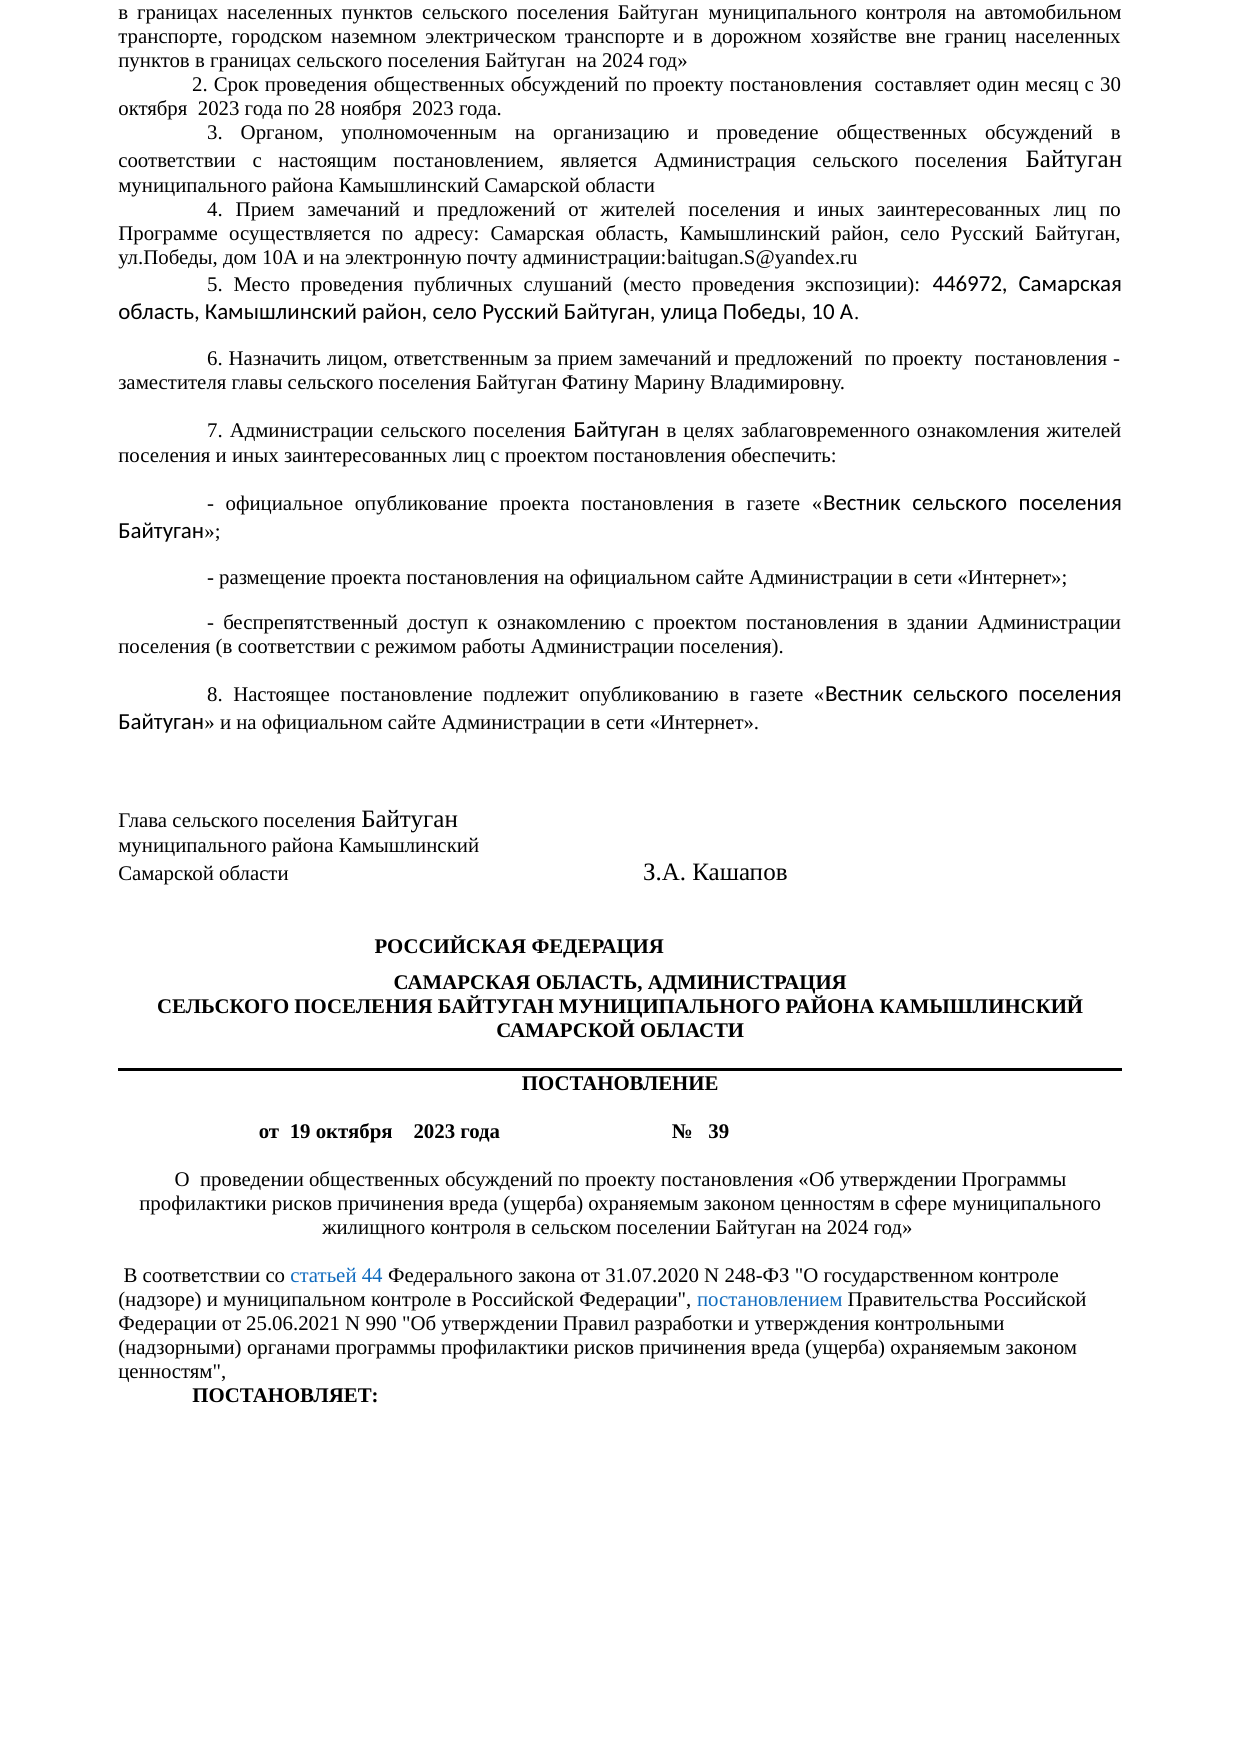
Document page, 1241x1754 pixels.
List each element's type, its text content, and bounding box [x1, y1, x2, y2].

text 5. Место проведения публичных слушаний (место проведения экспозиции): 446972, Самарская область, Камышлинский район, село Русский Байтуган, улица Победы, 10 А. [118, 269, 1122, 325]
text - размещение проекта постановления на официальном сайте Администрации в сети «Интернет»; [118, 565, 1122, 589]
text САМАРСКАЯ ОБЛАСТЬ, АДМИНИСТРАЦИЯ [118, 970, 1122, 994]
text ПОСТАНОВЛЕНИЕ [118, 1071, 1122, 1094]
text - беспрепятственный доступ к ознакомлению с проектом постановления в здании Администрации поселения (в соответствии с режимом работы Администрации поселения). [118, 610, 1122, 658]
text 4. Прием замечаний и предложений от жителей поселения и иных заинтересованных лиц по Программе осуществляется по адресу: Самарская область, Камышлинский район, село Русский Байтуган, ул.Победы, дом 10А и на электронную почту администрации:baitugan.S@yandex.ru [118, 197, 1122, 269]
text ПОСТАНОВЛЯЕТ: [118, 1383, 1122, 1407]
text в границах населенных пунктов сельского поселения Байтуган муниципального контроля на автомобильном транспорте, городском наземном электрическом транспорте и в дорожном хозяйстве вне границ населенных пунктов в границах сельского поселения Байтуган на 2024 год» [118, 0, 1122, 72]
text 8. Настоящее постановление подлежит опубликованию в газете «Вестник сельского поселения Байтуган» и на официальном сайте Администрации в сети «Интернет». [118, 679, 1122, 735]
text О проведении общественных обсуждений по проекту постановления «Об утверждении Программы профилактики рисков причинения вреда (ущерба) охраняемым законом ценностям в сфере муниципального жилищного контроля в сельском поселении Байтуган на 2024 год» [118, 1167, 1122, 1239]
text СЕЛЬСКОГО ПОСЕЛЕНИЯ БАЙТУГАН МУНИЦИПАЛЬНОГО РАЙОНА КАМЫШЛИНСКИЙ САМАРСКОЙ ОБЛАСТИ [118, 994, 1122, 1042]
text 7. Администрации сельского поселения Байтуган в целях заблаговременного ознакомления жителей поселения и иных заинтересованных лиц с проектом постановления обеспечить: [118, 415, 1122, 467]
text Самарской области З.А. Кашапов [118, 857, 1122, 885]
text от 19 октября 2023 года № 39 [118, 1119, 1122, 1143]
text РОССИЙСКАЯ ФЕДЕРАЦИЯ [156, 933, 1122, 958]
text Глава сельского поселения Байтуган [118, 804, 1122, 833]
text 6. Назначить лицом, ответственным за прием замечаний и предложений по проекту постановления - заместителя главы сельского поселения Байтуган Фатину Марину Владимировну. [118, 346, 1122, 394]
text 2. Срок проведения общественных обсуждений по проекту постановления составляет один месяц с 30 октября 2023 года по 28 ноября 2023 года. [118, 72, 1122, 120]
text муниципального района Камышлинский [118, 833, 1122, 857]
text 3. Органом, уполномоченным на организацию и проведение общественных обсуждений в соответствии с настоящим постановлением, является Администрация сельского поселения Байтуган муниципального района Камышлинский Самарской области [118, 120, 1122, 197]
text - официальное опубликование проекта постановления в газете «Вестник сельского поселения Байтуган»; [118, 488, 1122, 544]
text В соответствии со статьей 44 Федерального закона от 31.07.2020 N 248-ФЗ "О государственном контроле (надзоре) и муниципальном контроле в Российской Федерации", постановлением Правительства Российской Федерации от 25.06.2021 N 990 "Об утверждении Правил разработки и утверждения контрольными (надзорными) органами программы профилактики рисков причинения вреда (ущерба) охраняемым законом ценностям", [118, 1263, 1122, 1383]
